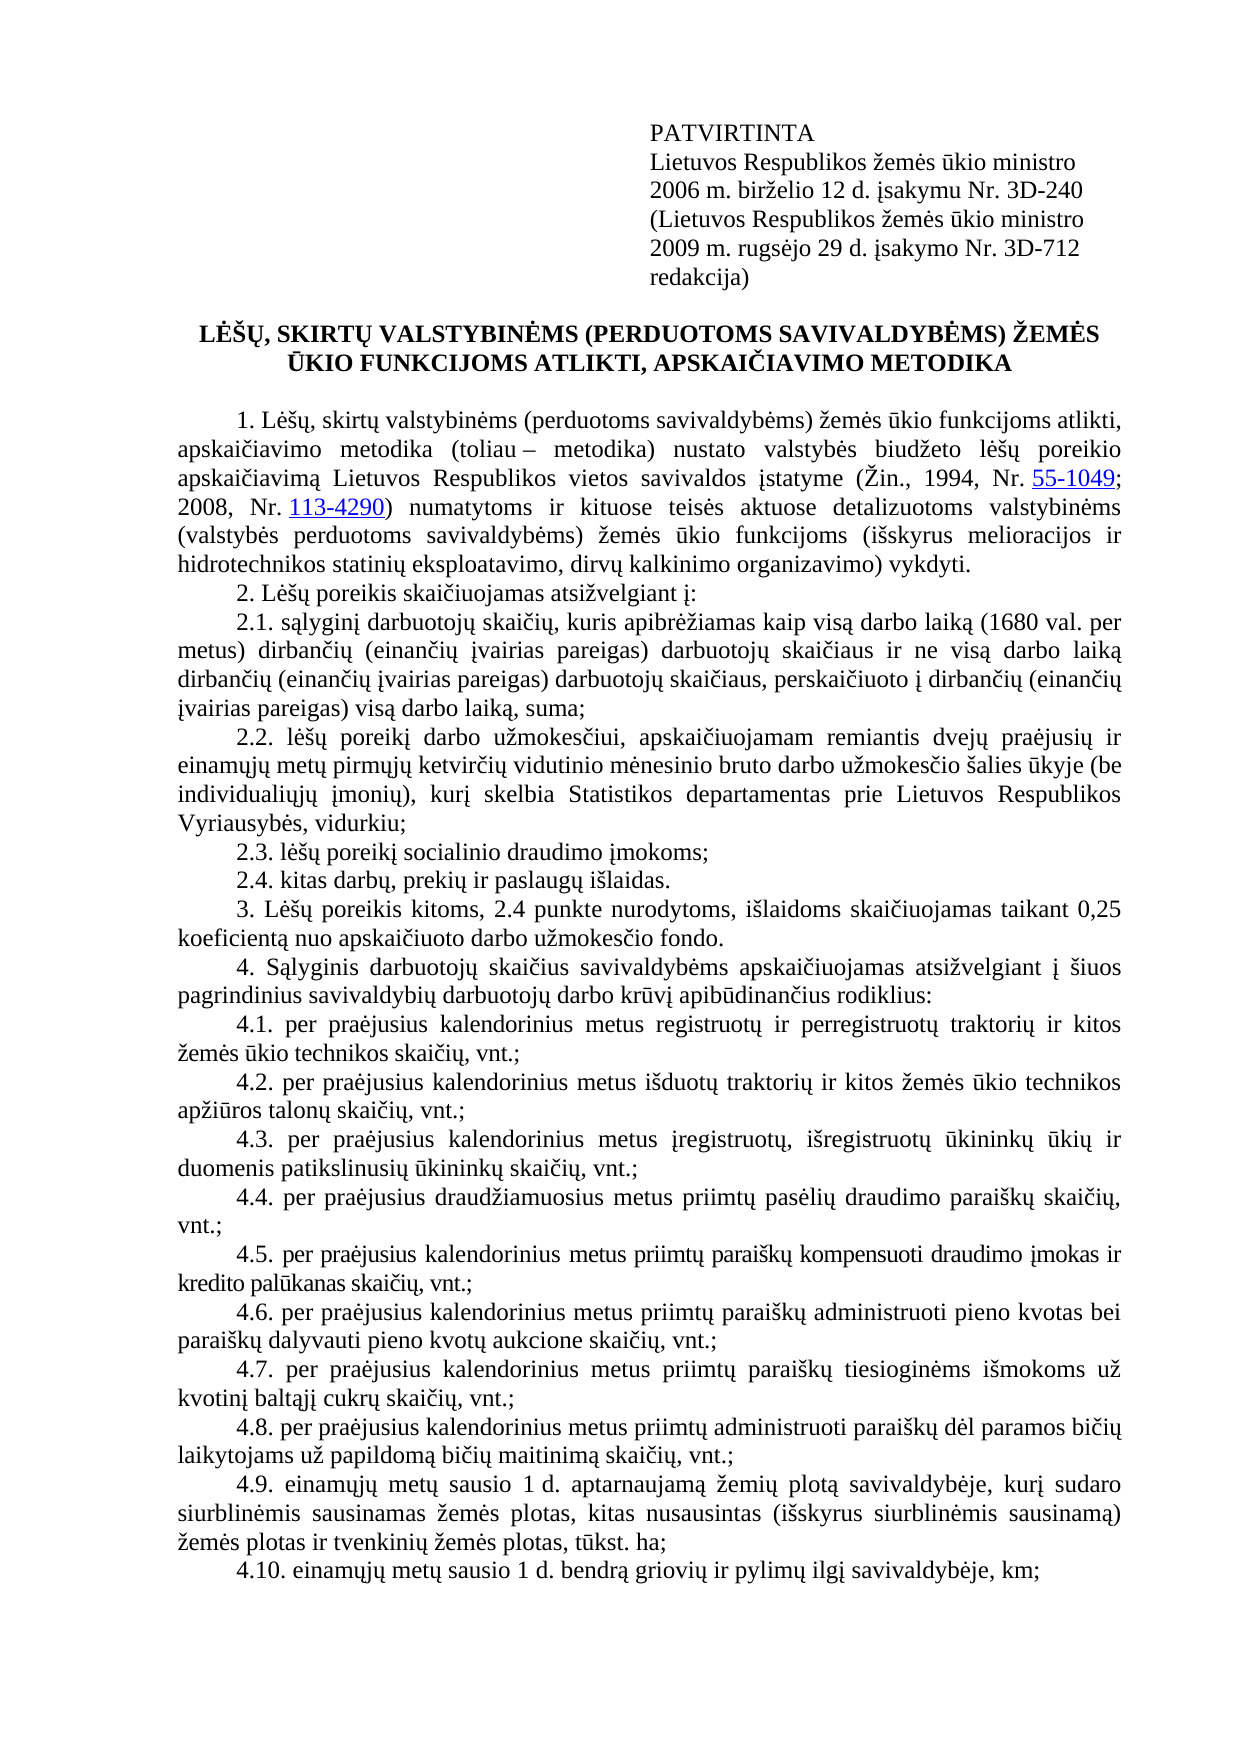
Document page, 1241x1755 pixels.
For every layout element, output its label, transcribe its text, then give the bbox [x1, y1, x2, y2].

text 4.3. per praėjusius kalendorinius metus įregistruotų, išregistruotų ūkininkų ūkių ir duomenis patikslinusių ūkininkų skaičių, vnt.; [177, 1124, 1122, 1182]
text PATVIRTINTA [649, 118, 1122, 147]
text 4. Sąlyginis darbuotojų skaičius savivaldybėms apskaičiuojamas atsižvelgiant į šiuos pagrindinius savivaldybių darbuotojų darbo krūvį apibūdinančius rodiklius: [177, 952, 1122, 1009]
text 4.7. per praėjusius kalendorinius metus priimtų paraiškų tiesioginėms išmokoms už kvotinį baltąjį cukrų skaičių, vnt.; [177, 1354, 1122, 1412]
text 4.10. einamųjų metų sausio 1 d. bendrą griovių ir pylimų ilgį savivaldybėje, km; [177, 1556, 1122, 1584]
text 3. Lėšų poreikis kitoms, 2.4 punkte nurodytoms, išlaidoms skaičiuojamas taikant 0,25 koeficientą nuo apskaičiuoto darbo užmokesčio fondo. [177, 894, 1122, 952]
text 4.9. einamųjų metų sausio 1 d. aptarnaujamą žemių plotą savivaldybėje, kurį sudaro siurblinėmis sausinamas žemės plotas, kitas nusausintas (išskyrus siurblinėmis sausinamą) žemės plotas ir tvenkinių žemės plotas, tūkst. ha; [177, 1469, 1122, 1556]
text 2.4. kitas darbų, prekių ir paslaugų išlaidas. [177, 866, 1122, 894]
text 4.1. per praėjusius kalendorinius metus registruotų ir perregistruotų traktorių ir kitos žemės ūkio technikos skaičių, vnt.; [177, 1009, 1122, 1067]
text 2006 m. birželio 12 d. įsakymu Nr. 3D-240 [649, 176, 1122, 204]
text 4.4. per praėjusius draudžiamuosius metus priimtų pasėlių draudimo paraiškų skaičių, vnt.; [177, 1182, 1122, 1239]
text LĖŠŲ, SKIRTŲ VALSTYBINĖMS (PERDUOTOMS SAVIVALDYBĖMS) ŽEMĖS ŪKIO FUNKCIJOMS ATLIKTI, APSKAIČIAVIMO METODIKA [177, 319, 1122, 377]
text 1. Lėšų, skirtų valstybinėms (perduotoms savivaldybėms) žemės ūkio funkcijoms atlikti, apskaičiavimo metodika (toliau – metodika) nustato valstybės biudžeto lėšų poreikio apskaičiavimą Lietuvos Respublikos vietos savivaldos įstatyme (Žin., 1994, Nr. 55-1049; 2008, Nr. 113-4290) numatytoms ir kituose teisės aktuose detalizuotoms valstybinėms (valstybės perduotoms savivaldybėms) žemės ūkio funkcijoms (išskyrus melioracijos ir hidrotechnikos statinių eksploatavimo, dirvų kalkinimo organizavimo) vykdyti. [177, 406, 1122, 578]
text 4.2. per praėjusius kalendorinius metus išduotų traktorių ir kitos žemės ūkio technikos apžiūros talonų skaičių, vnt.; [177, 1067, 1122, 1124]
text 2.1. sąlyginį darbuotojų skaičių, kuris apibrėžiamas kaip visą darbo laiką (1680 val. per metus) dirbančių (einančių įvairias pareigas) darbuotojų skaičiaus ir ne visą darbo laiką dirbančių (einančių įvairias pareigas) darbuotojų skaičiaus, perskaičiuoto į dirbančių (einančių įvairias pareigas) visą darbo laiką, suma; [177, 607, 1122, 722]
text 2009 m. rugsėjo 29 d. įsakymo Nr. 3D-712 [649, 233, 1122, 262]
text redakcija) [649, 262, 1122, 291]
text 4.8. per praėjusius kalendorinius metus priimtų administruoti paraiškų dėl paramos bičių laikytojams už papildomą bičių maitinimą skaičių, vnt.; [177, 1412, 1122, 1469]
text 4.5. per praėjusius kalendorinius metus priimtų paraiškų kompensuoti draudimo įmokas ir kredito palūkanas skaičių, vnt.; [177, 1239, 1122, 1297]
text (Lietuvos Respublikos žemės ūkio ministro [649, 204, 1122, 233]
text 2. Lėšų poreikis skaičiuojamas atsižvelgiant į: [177, 578, 1122, 607]
text Lietuvos Respublikos žemės ūkio ministro [649, 147, 1122, 176]
text 2.3. lėšų poreikį socialinio draudimo įmokoms; [177, 837, 1122, 866]
text 2.2. lėšų poreikį darbo užmokesčiui, apskaičiuojamam remiantis dvejų praėjusių ir einamųjų metų pirmųjų ketvirčių vidutinio mėnesinio bruto darbo užmokesčio šalies ūkyje (be individualiųjų įmonių), kurį skelbia Statistikos departamentas prie Lietuvos Respublikos Vyriausybės, vidurkiu; [177, 722, 1122, 837]
text 4.6. per praėjusius kalendorinius metus priimtų paraiškų administruoti pieno kvotas bei paraiškų dalyvauti pieno kvotų aukcione skaičių, vnt.; [177, 1297, 1122, 1354]
